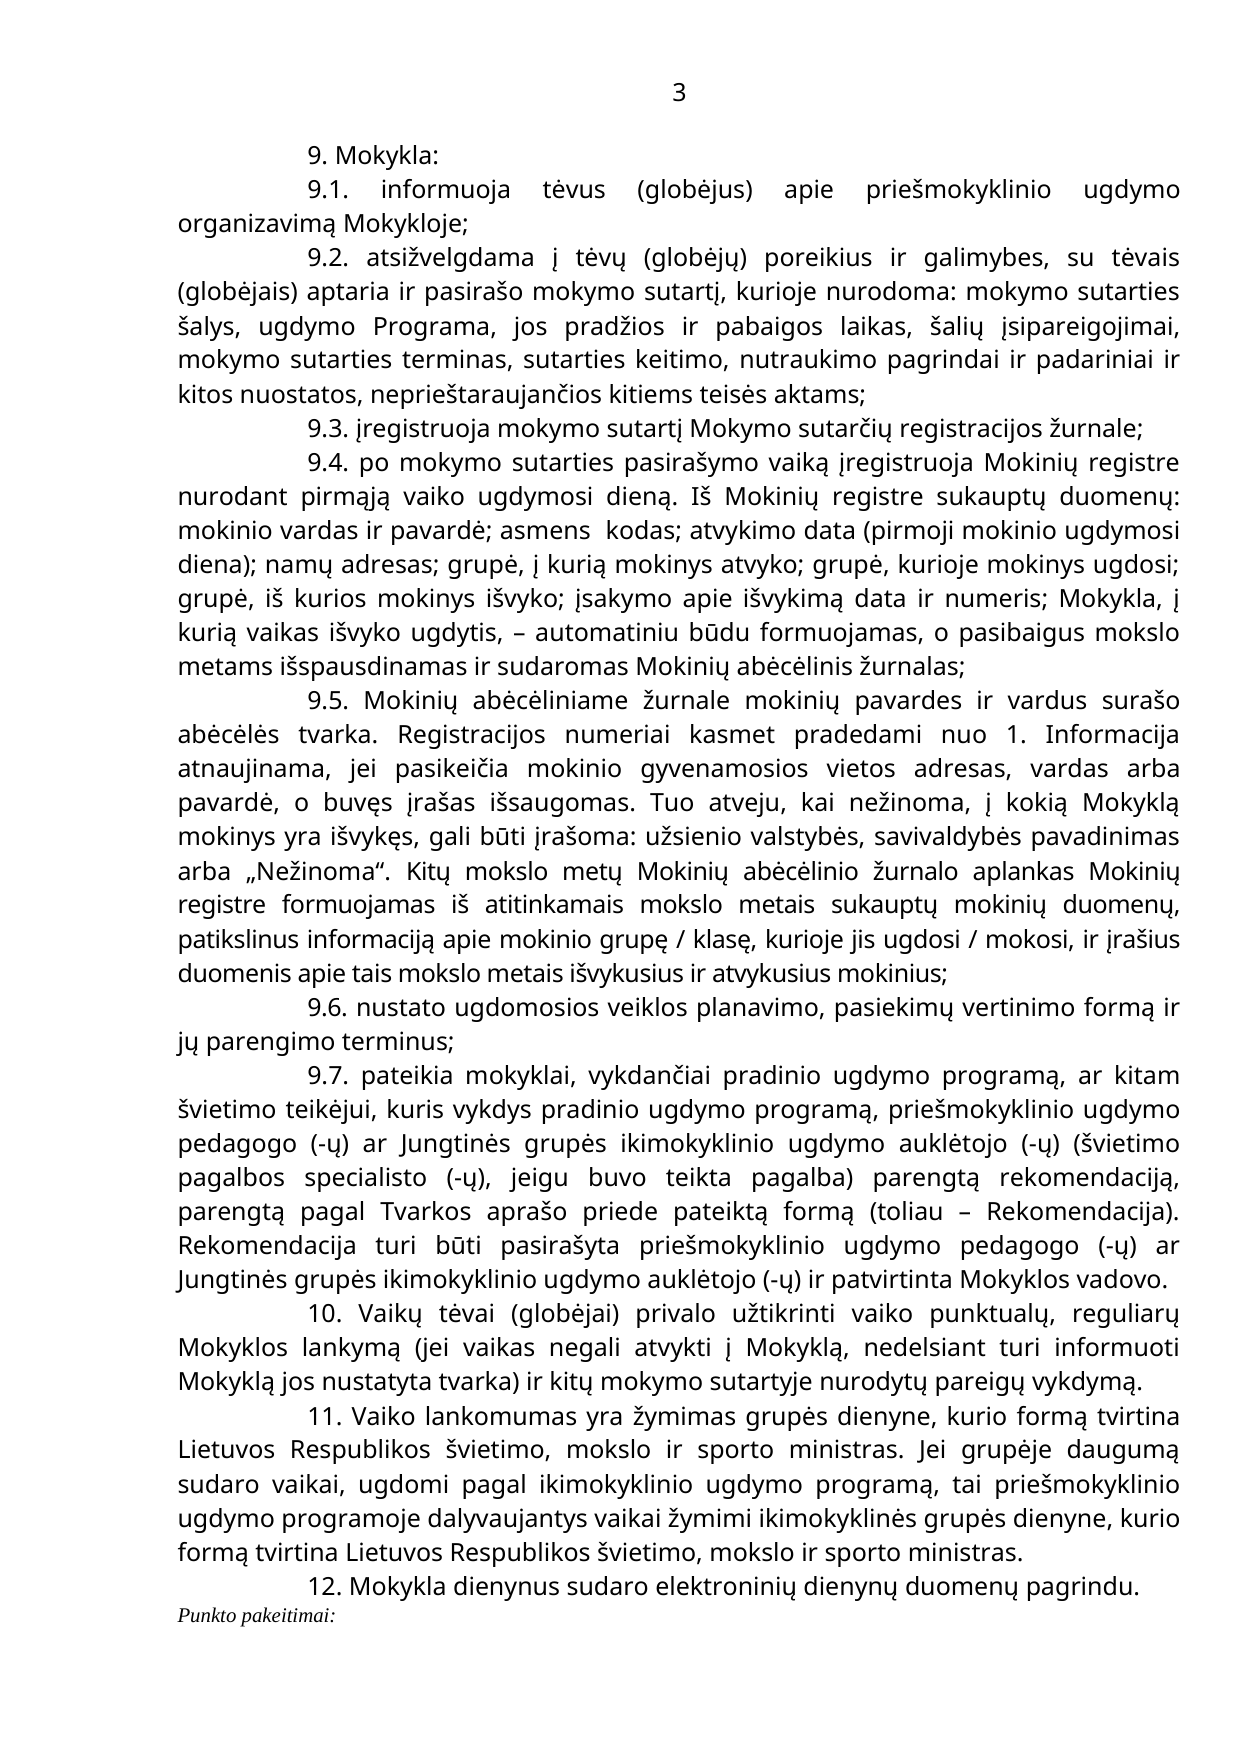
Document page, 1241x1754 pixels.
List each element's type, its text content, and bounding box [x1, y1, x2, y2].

text 9.6. nustato ugdomosios veiklos planavimo, pasiekimų vertinimo formą ir jų parengimo terminus; [177, 989, 1181, 1057]
text 12. Mokykla dienynus sudaro elektroninių dienynų duomenų pagrindu. [177, 1568, 1181, 1602]
text 9. Mokykla: [177, 138, 1181, 172]
text 9.2. atsižvelgdama į tėvų (globėjų) poreikius ir galimybes, su tėvais (globėjais) aptaria ir pasirašo mokymo sutartį, kurioje nurodoma: mokymo sutarties šalys, ugdymo Programa, jos pradžios ir pabaigos laikas, šalių įsipareigojimai, mokymo sutarties terminas, sutarties keitimo, nutraukimo pagrindai ir padariniai ir kitos nuostatos, neprieštaraujančios kitiems teisės aktams; [177, 240, 1181, 410]
text 9.4. po mokymo sutarties pasirašymo vaiką įregistruoja Mokinių registre nurodant pirmąją vaiko ugdymosi dieną. Iš Mokinių registre sukauptų duomenų: mokinio vardas ir pavardė; asmens kodas; atvykimo data (pirmoji mokinio ugdymosi diena); namų adresas; grupė, į kurią mokinys atvyko; grupė, kurioje mokinys ugdosi; grupė, iš kurios mokinys išvyko; įsakymo apie išvykimą data ir numeris; Mokykla, į kurią vaikas išvyko ugdytis, – automatiniu būdu formuojamas, o pasibaigus mokslo metams išspausdinamas ir sudaromas Mokinių abėcėlinis žurnalas; [177, 444, 1181, 683]
text 9.5. Mokinių abėcėliniame žurnale mokinių pavardes ir vardus surašo abėcėlės tvarka. Registracijos numeriai kasmet pradedami nuo 1. Informacija atnaujinama, jei pasikeičia mokinio gyvenamosios vietos adresas, vardas arba pavardė, o buvęs įrašas išsaugomas. Tuo atveju, kai nežinoma, į kokią Mokyklą mokinys yra išvykęs, gali būti įrašoma: užsienio valstybės, savivaldybės pavadinimas arba „Nežinoma“. Kitų mokslo metų Mokinių abėcėlinio žurnalo aplankas Mokinių registre formuojamas iš atitinkamais mokslo metais sukauptų mokinių duomenų, patikslinus informaciją apie mokinio grupę / klasę, kurioje jis ugdosi / mokosi, ir įrašius duomenis apie tais mokslo metais išvykusius ir atvykusius mokinius; [177, 683, 1181, 989]
text 11. Vaiko lankomumas yra žymimas grupės dienyne, kurio formą tvirtina Lietuvos Respublikos švietimo, mokslo ir sporto ministras. Jei grupėje daugumą sudaro vaikai, ugdomi pagal ikimokyklinio ugdymo programą, tai priešmokyklinio ugdymo programoje dalyvaujantys vaikai žymimi ikimokyklinės grupės dienyne, kurio formą tvirtina Lietuvos Respublikos švietimo, mokslo ir sporto ministras. [177, 1398, 1181, 1568]
text 9.3. įregistruoja mokymo sutartį Mokymo sutarčių registracijos žurnale; [177, 410, 1181, 444]
text 9.7. pateikia mokyklai, vykdančiai pradinio ugdymo programą, ar kitam švietimo teikėjui, kuris vykdys pradinio ugdymo programą, priešmokyklinio ugdymo pedagogo (-ų) ar Jungtinės grupės ikimokyklinio ugdymo auklėtojo (-ų) (švietimo pagalbos specialisto (-ų), jeigu buvo teikta pagalba) parengtą rekomendaciją, parengtą pagal Tvarkos aprašo priede pateiktą formą (toliau – Rekomendacija). Rekomendacija turi būti pasirašyta priešmokyklinio ugdymo pedagogo (-ų) ar Jungtinės grupės ikimokyklinio ugdymo auklėtojo (-ų) ir patvirtinta Mokyklos vadovo. [177, 1057, 1181, 1296]
text 10. Vaikų tėvai (globėjai) privalo užtikrinti vaiko punktualų, reguliarų Mokyklos lankymą (jei vaikas negali atvykti į Mokyklą, nedelsiant turi informuoti Mokyklą jos nustatyta tvarka) ir kitų mokymo sutartyje nurodytų pareigų vykdymą. [177, 1296, 1181, 1398]
text 9.1. informuoja tėvus (globėjus) apie priešmokyklinio ugdymo organizavimą Mokykloje; [177, 172, 1181, 240]
text Punkto pakeitimai: [177, 1602, 1181, 1627]
